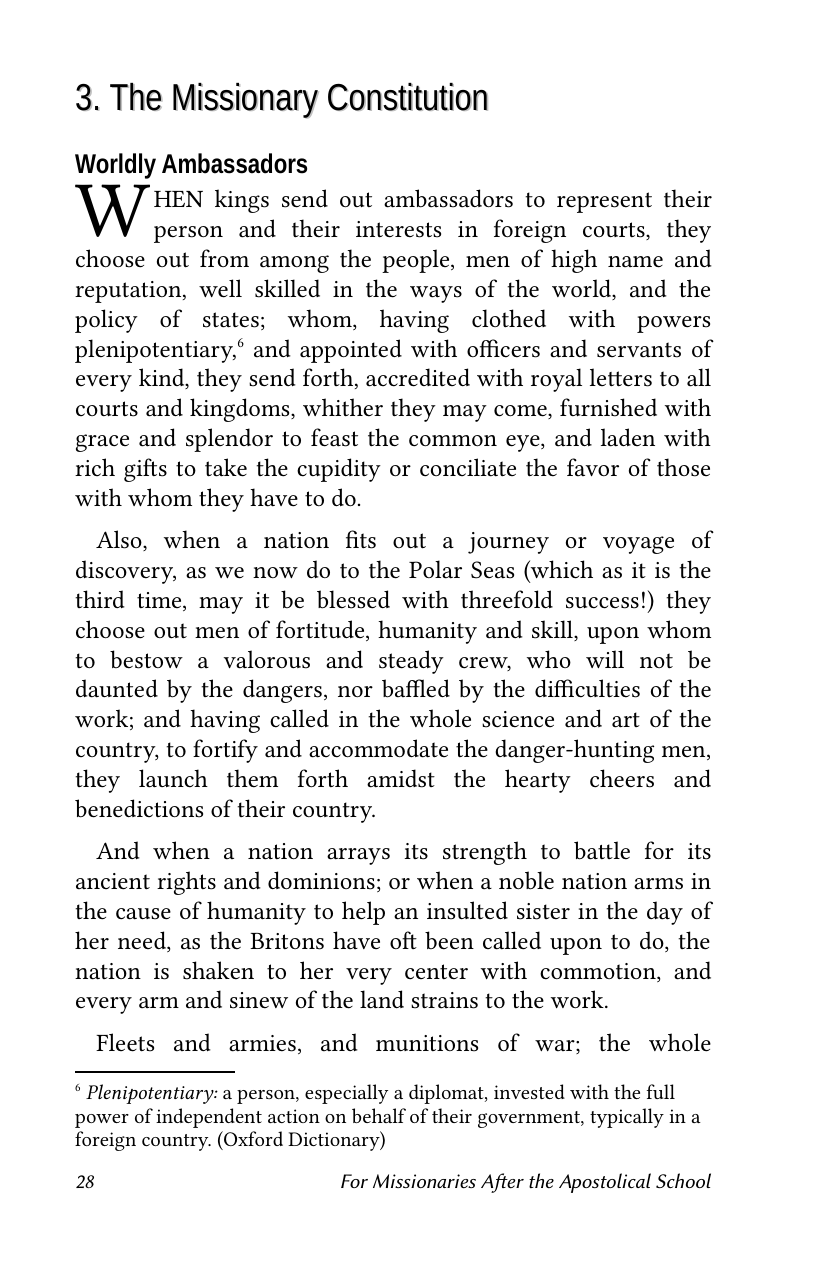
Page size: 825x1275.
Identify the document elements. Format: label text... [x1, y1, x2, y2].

title The Missionary Constitution [75, 75, 712, 118]
subtitle Worldly Ambassadors [75, 148, 712, 179]
text WHEN kings send out ambassadors to represent their person and their interests in foreign courts, they choose out from among the people, men of high name and reputation, well skilled in the ways of the world, and the policy of states; whom, having clothed with powers plenipotentiary, and appointed with officers and servants of every kind, they send forth, accredited with royal letters to all courts and kingdoms, whither they may come, furnished with grace and splendor to feast the common eye, and laden with rich gifts to take the cupidity or conciliate the favor of those with whom they have to do. [75, 185, 712, 513]
text Also, when a nation fits out a journey or voyage of discovery, as we now do to the Polar Seas (which as it is the third time, may it be blessed with threefold success!) they choose out men of fortitude, humanity and skill, upon whom to bestow a valorous and steady crew, who will not be daunted by the dangers, nor baffled by the difficulties of the work; and having called in the whole science and art of the country, to fortify and accommodate the danger-hunting men, they launch them forth amidst the hearty cheers and benedictions of their country. [75, 526, 712, 824]
text Plenipotentiary: a person, especially a diplomat, invested with the full power of independent action on behalf of their government, typically in a foreign country. (Oxford Dictionary) [75, 1081, 712, 1152]
text And when a nation arrays its strength to battle for its ancient rights and dominions; or when a noble nation arms in the cause of humanity to help an insulted sister in the day of her need, as the Britons have oft been called upon to do, the nation is shaken to her very center with commotion, and every arm and sinew of the land strains to the work. [75, 837, 712, 1015]
text Fleets and armies, and munitions of war; the whole chivalry, the whole prowess, strength and policy, and oft, the whole wealth of the land muster in the cause; and the chief captains forsake their wives and children, and peaceful homes; and the warlike harness is taken from the hall where it hung in peace; and the bold peasantry come trooping from their altars and their household hearths; and... [75, 1028, 712, 1057]
